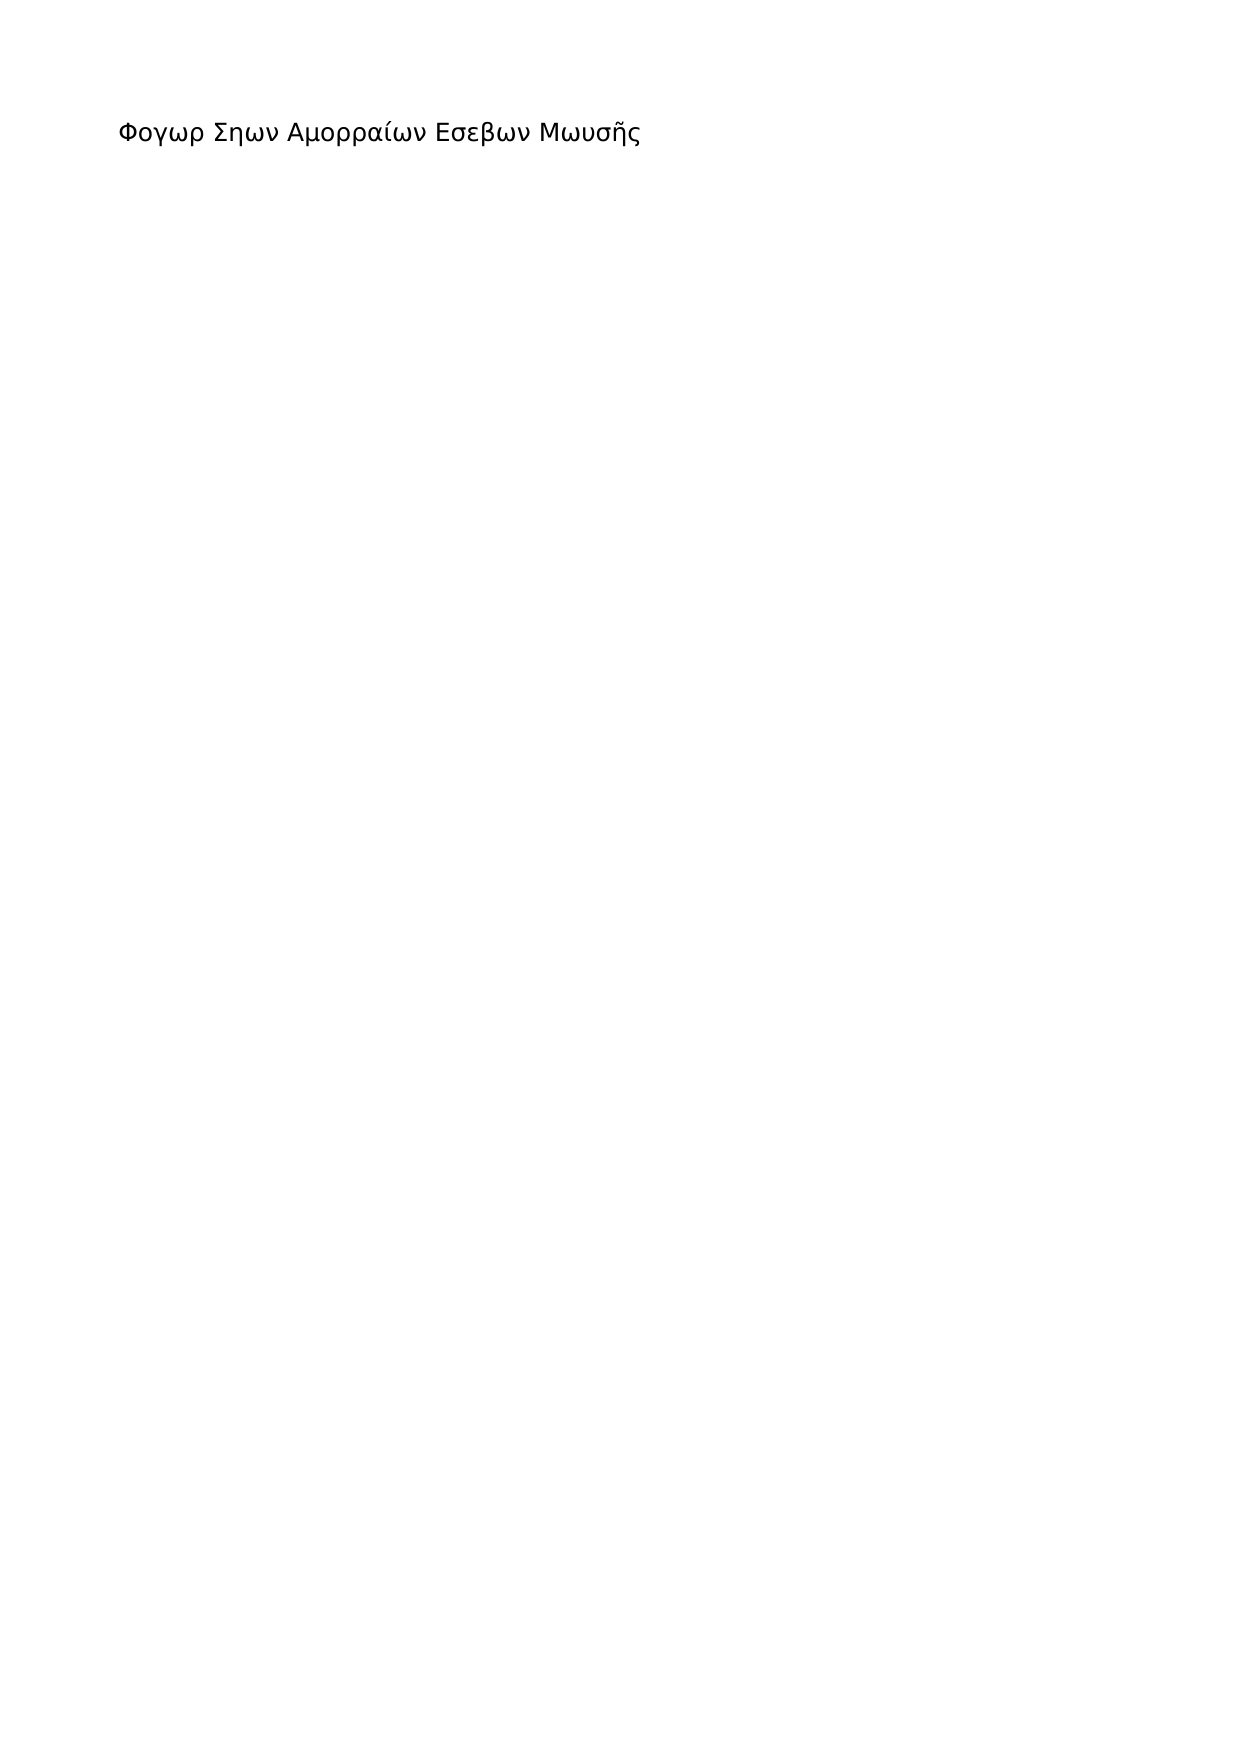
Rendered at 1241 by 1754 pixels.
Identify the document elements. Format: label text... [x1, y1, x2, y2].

text Φογωρ Σηων Αμορραίων Εσεβων Μωυσῆς [118, 118, 1122, 147]
